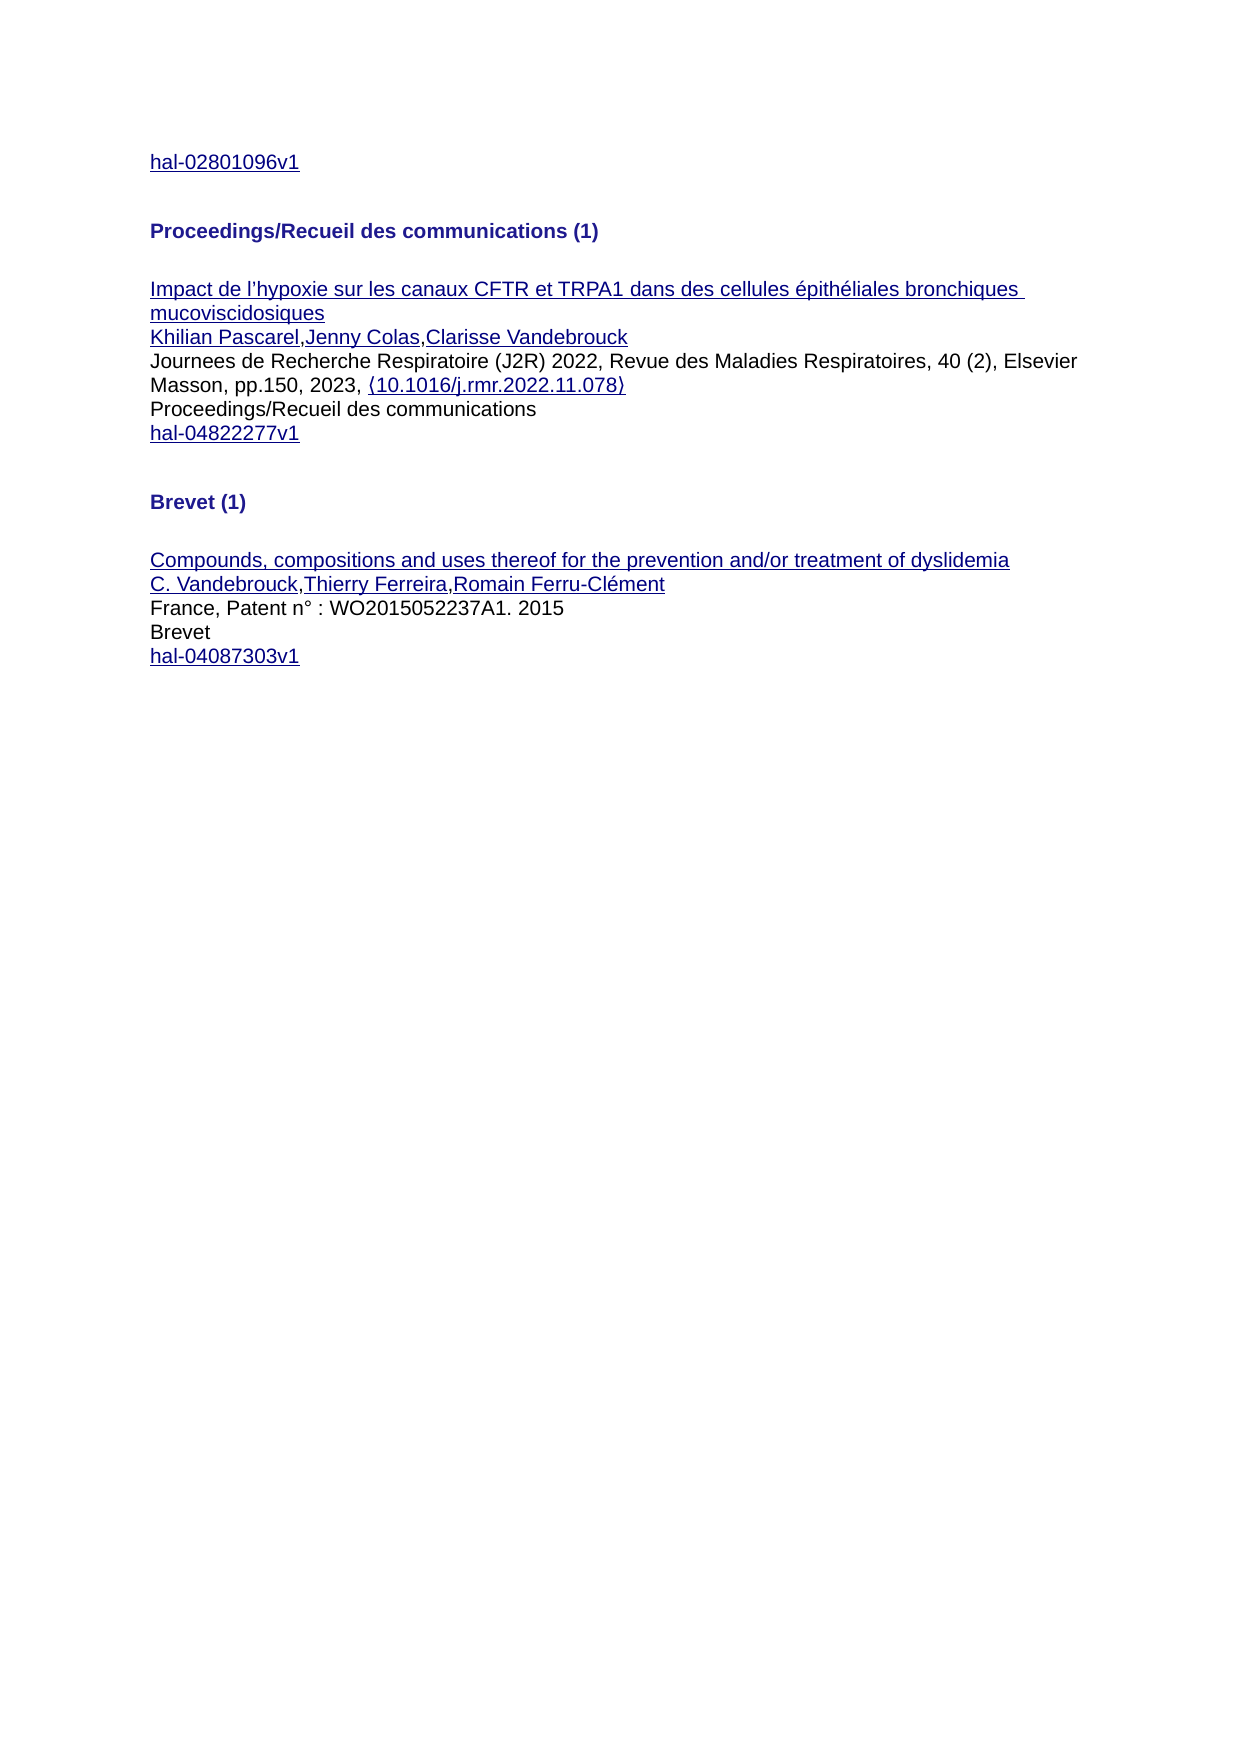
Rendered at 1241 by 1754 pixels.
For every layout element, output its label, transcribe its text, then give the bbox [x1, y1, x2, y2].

table_header hal-02801096v1 [150, 150, 1090, 174]
subtitle Brevet (1) [150, 489, 1090, 513]
subtitle Proceedings/Recueil des communications (1) [150, 219, 1090, 243]
table_header Compounds, compositions and uses thereof for the prevention and/or treatment of dyslidemia C. Vandebrouck,Thierry Ferreira,Romain Ferru-Clément France, Patent n° : WO2015052237A1. 2015 Brevet hal-04087303v1 [150, 548, 1090, 668]
table_header Impact de l’hypoxie sur les canaux CFTR et TRPA1 dans des cellules épithéliales bronchiques mucoviscidosiques Khilian Pascarel,Jenny Colas,Clarisse Vandebrouck Journees de Recherche Respiratoire (J2R) 2022, Revue des Maladies Respiratoires, 40 (2), Elsevier Masson, pp.150, 2023, ⟨10.1016/j.rmr.2022.11.078⟩ Proceedings/Recueil des communications hal-04822277v1 [150, 277, 1090, 445]
